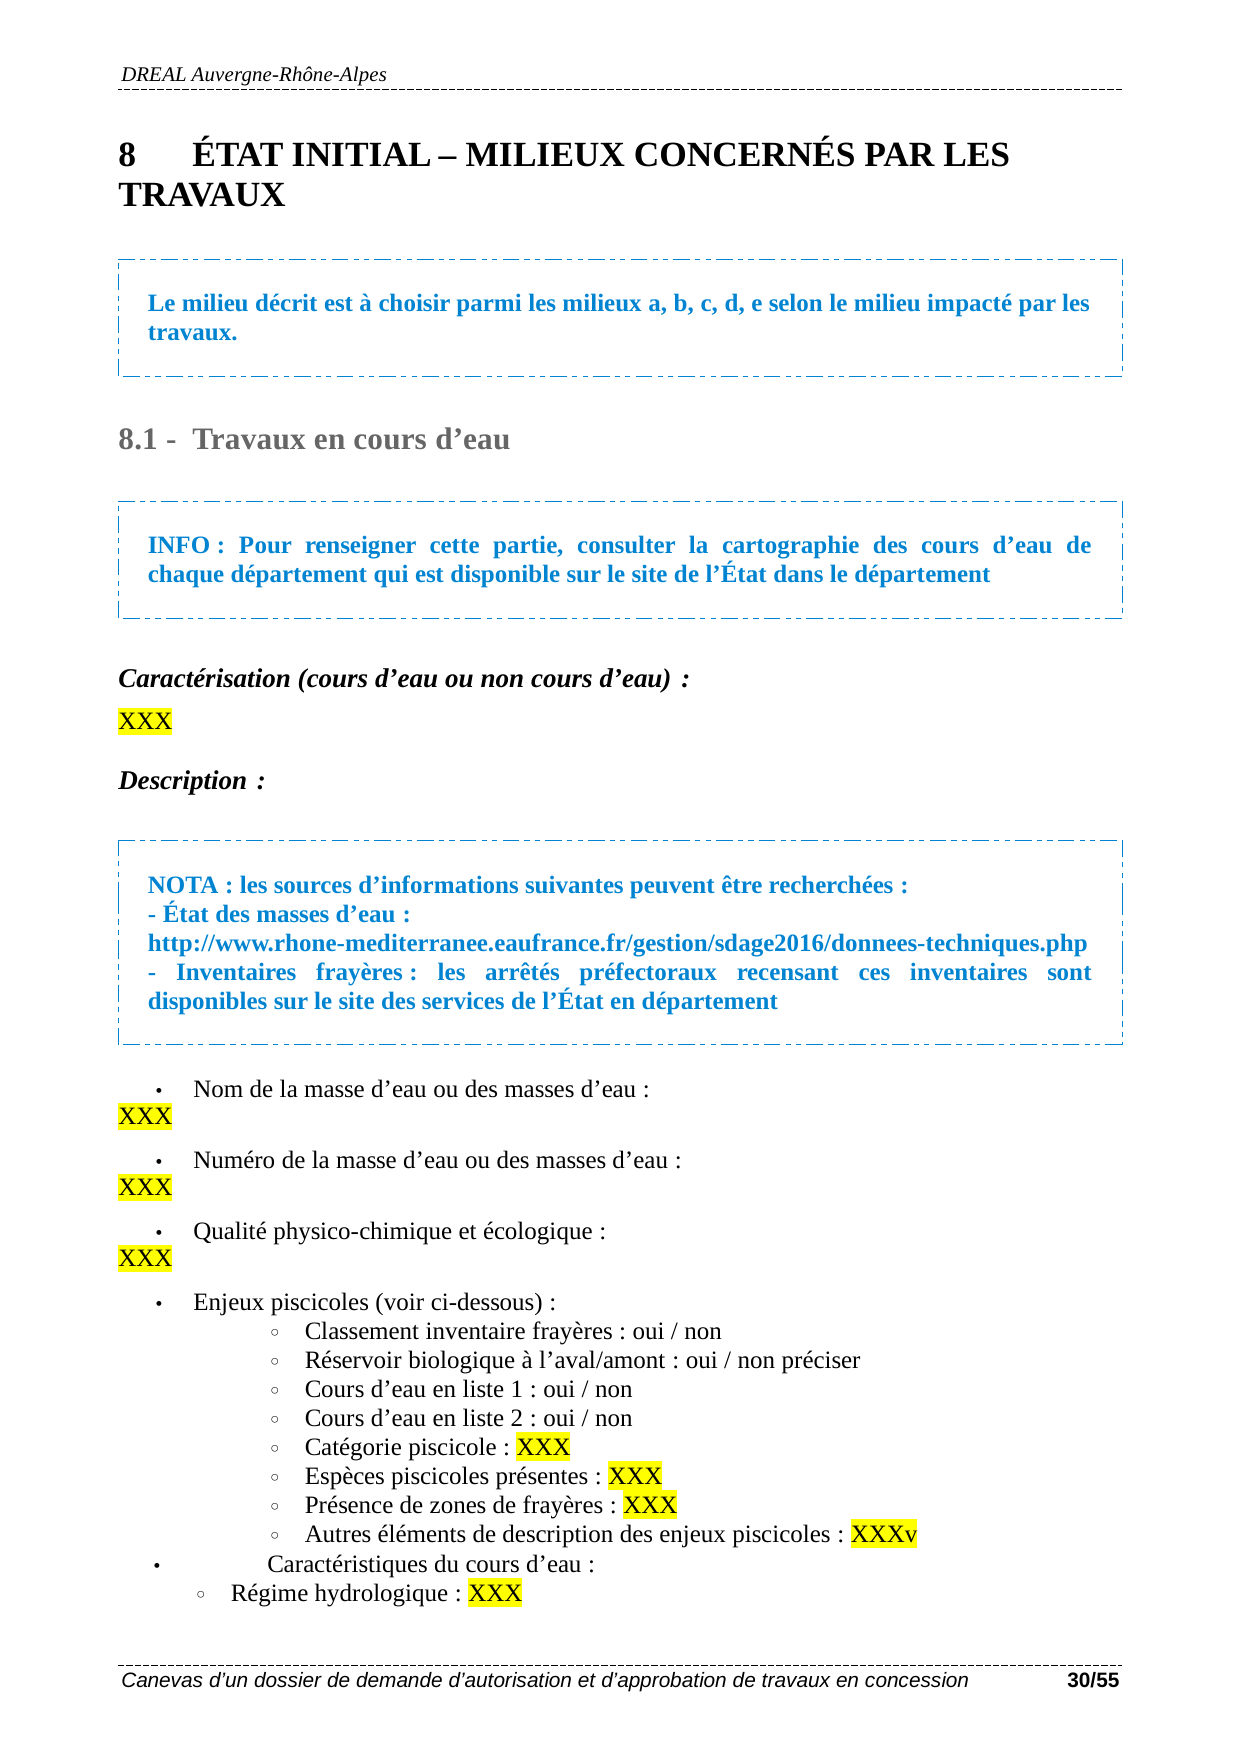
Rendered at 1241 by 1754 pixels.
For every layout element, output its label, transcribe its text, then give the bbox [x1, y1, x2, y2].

text - État des masses d’eau : http://www.rhone-mediterranee.eaufrance.fr/gestion/sdage2016/donnees-techniques.php [118, 869, 1122, 927]
text Caractérisation (cours d’eau ou non cours d’eau) : [118, 662, 1122, 693]
list Nom de la masse d’eau ou des masses d’eau : [156, 1074, 1122, 1103]
text Description : [118, 765, 1122, 796]
text XXX [118, 708, 1122, 735]
list Caractéristiques du cours d’eau : [153, 1548, 1122, 1577]
text - Inventaires frayères : les arrêtés préfectoraux recensant ces inventaires sont disponibles sur le site des services de l’État en département [118, 927, 1122, 1044]
list Régime hydrologique : XXX [193, 1577, 1122, 1607]
list Numéro de la masse d’eau ou des masses d’eau : [156, 1145, 1122, 1174]
list Présence de zones de frayères : XXX [267, 1490, 1122, 1519]
list Catégorie piscicole : XXX [267, 1432, 1122, 1461]
list Qualité physico-chimique et écologique : [156, 1216, 1122, 1245]
text INFO : Pour renseigner cette partie, consulter la cartographie des cours d’eau de chaque département qui est disponible sur le site de l’État dans le département [118, 501, 1122, 618]
text XXX [118, 1103, 1122, 1130]
list Espèces piscicoles présentes : XXX [267, 1461, 1122, 1490]
subtitle État initial – Milieux concernés par les travaux [118, 133, 1122, 214]
list Autres éléments de description des enjeux piscicoles : XXXv [267, 1519, 1122, 1548]
subtitle Travaux en cours d’eau [118, 420, 1122, 456]
text NOTA : les sources d’informations suivantes peuvent être recherchées : [118, 840, 1122, 869]
list Réservoir biologique à l’aval/amont : oui / non préciser [267, 1345, 1122, 1374]
list Classement inventaire frayères : oui / non [267, 1316, 1122, 1345]
list Cours d’eau en liste 1 : oui / non [267, 1374, 1122, 1403]
text XXX [118, 1174, 1122, 1201]
list Enjeux piscicoles (voir ci-dessous) : [156, 1287, 1122, 1316]
text XXX [118, 1245, 1122, 1272]
list Cours d’eau en liste 2 : oui / non [267, 1403, 1122, 1432]
text Le milieu décrit est à choisir parmi les milieux a, b, c, d, e selon le milieu impacté par les travaux. [118, 258, 1122, 376]
